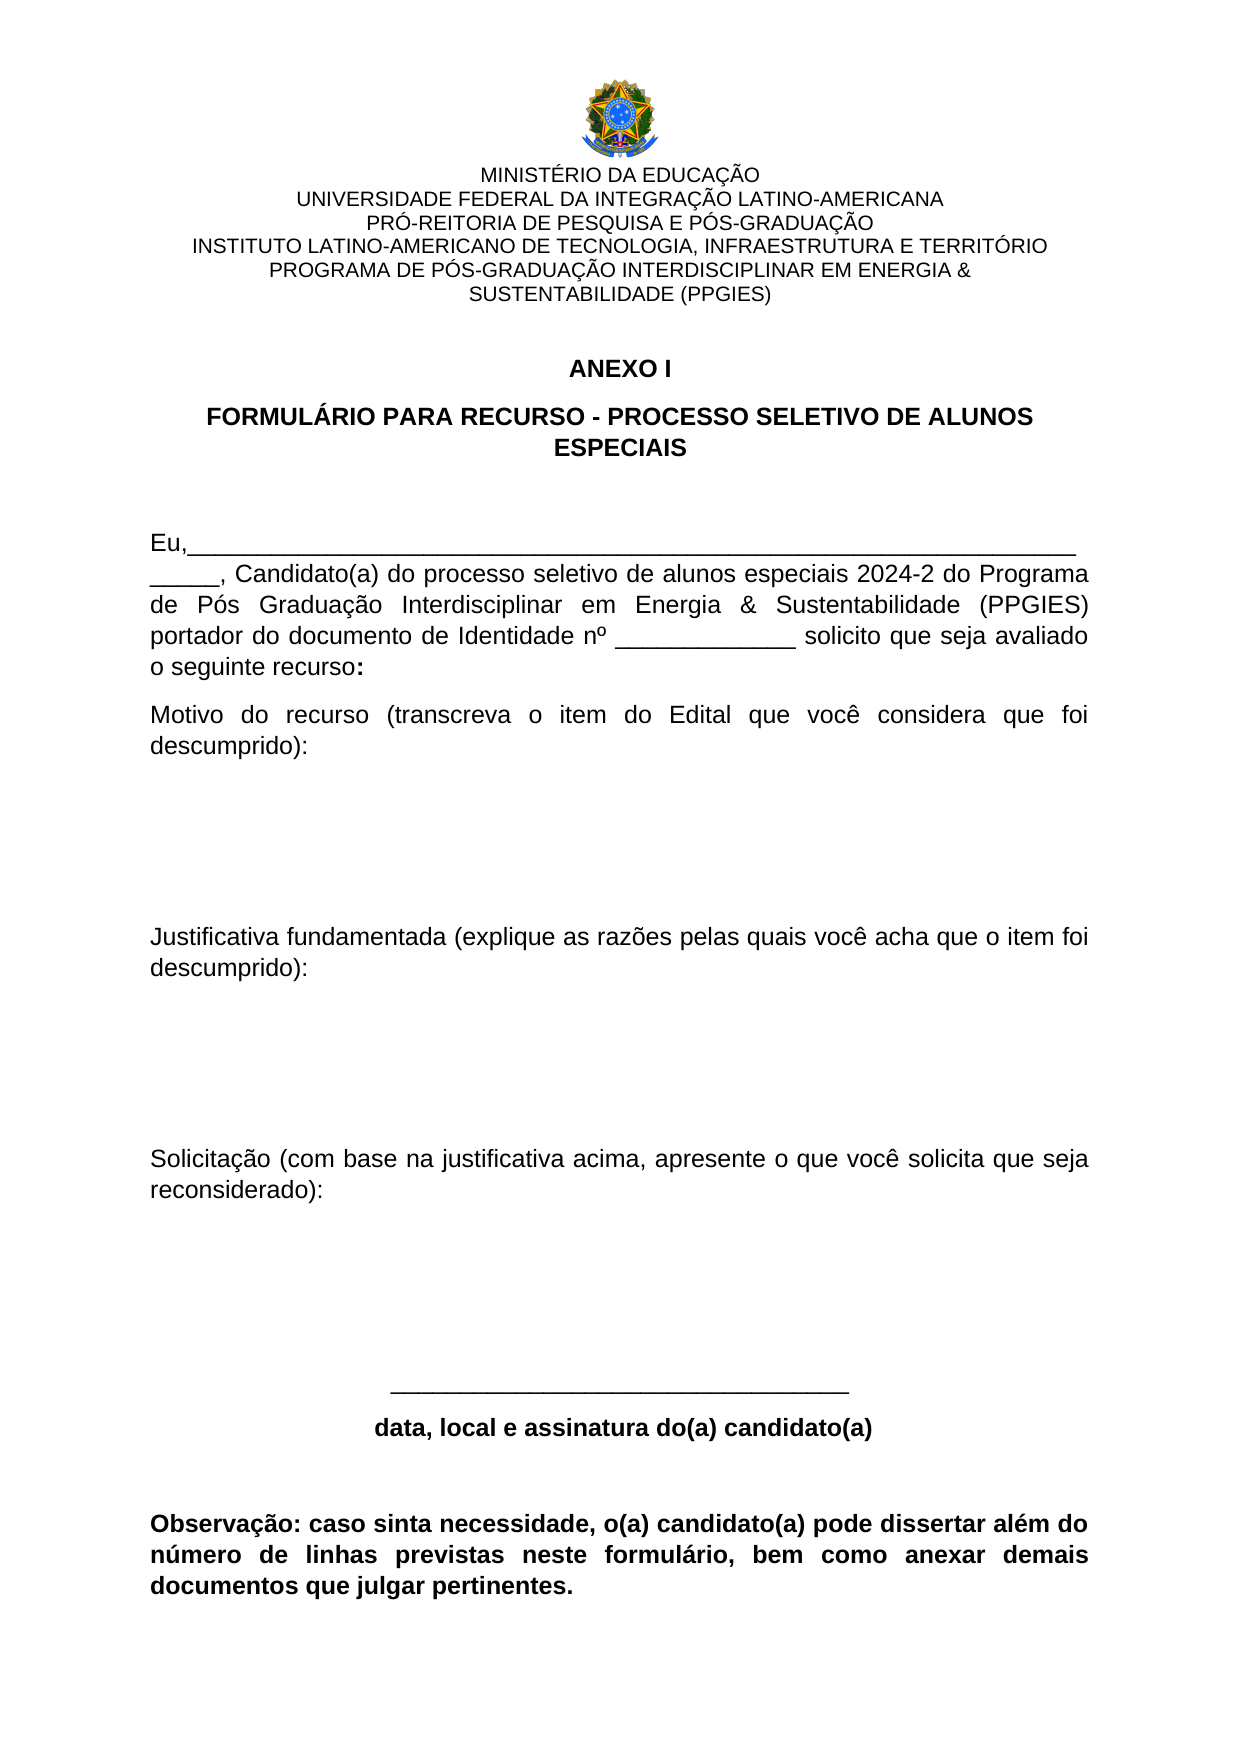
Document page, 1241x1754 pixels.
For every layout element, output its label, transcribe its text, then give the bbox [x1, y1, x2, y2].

text Eu,_____________________________________________________________________, Candidato(a) do processo seletivo de alunos especiais 2024-2 do Programa de Pós Graduação Interdisciplinar em Energia & Sustentabilidade (PPGIES) portador do documento de Identidade nº _____________ solicito que seja avaliado o seguinte recurso: [150, 528, 1090, 681]
text data, local e assinatura do(a) candidato(a) [150, 1413, 1090, 1442]
text Observação: caso sinta necessidade, o(a) candidato(a) pode dissertar além do número de linhas previstas neste formulário, bem como anexar demais documentos que julgar pertinentes. [150, 1509, 1090, 1599]
text FORMULÁRIO PARA RECURSO - PROCESSO SELETIVO DE ALUNOS ESPECIAIS [150, 402, 1090, 461]
text _________________________________ [150, 1366, 1090, 1394]
picture [542, 75, 698, 163]
text Justificativa fundamentada (explique as razões pelas quais você acha que o item foi descumprido): [150, 922, 1090, 982]
text Motivo do recurso (transcreva o item do Edital que você considera que foi descumprido): [150, 700, 1090, 760]
text Solicitação (com base na justificativa acima, apresente o que você solicita que seja reconsiderado): [150, 1144, 1090, 1203]
text ANEXO I [150, 354, 1090, 383]
